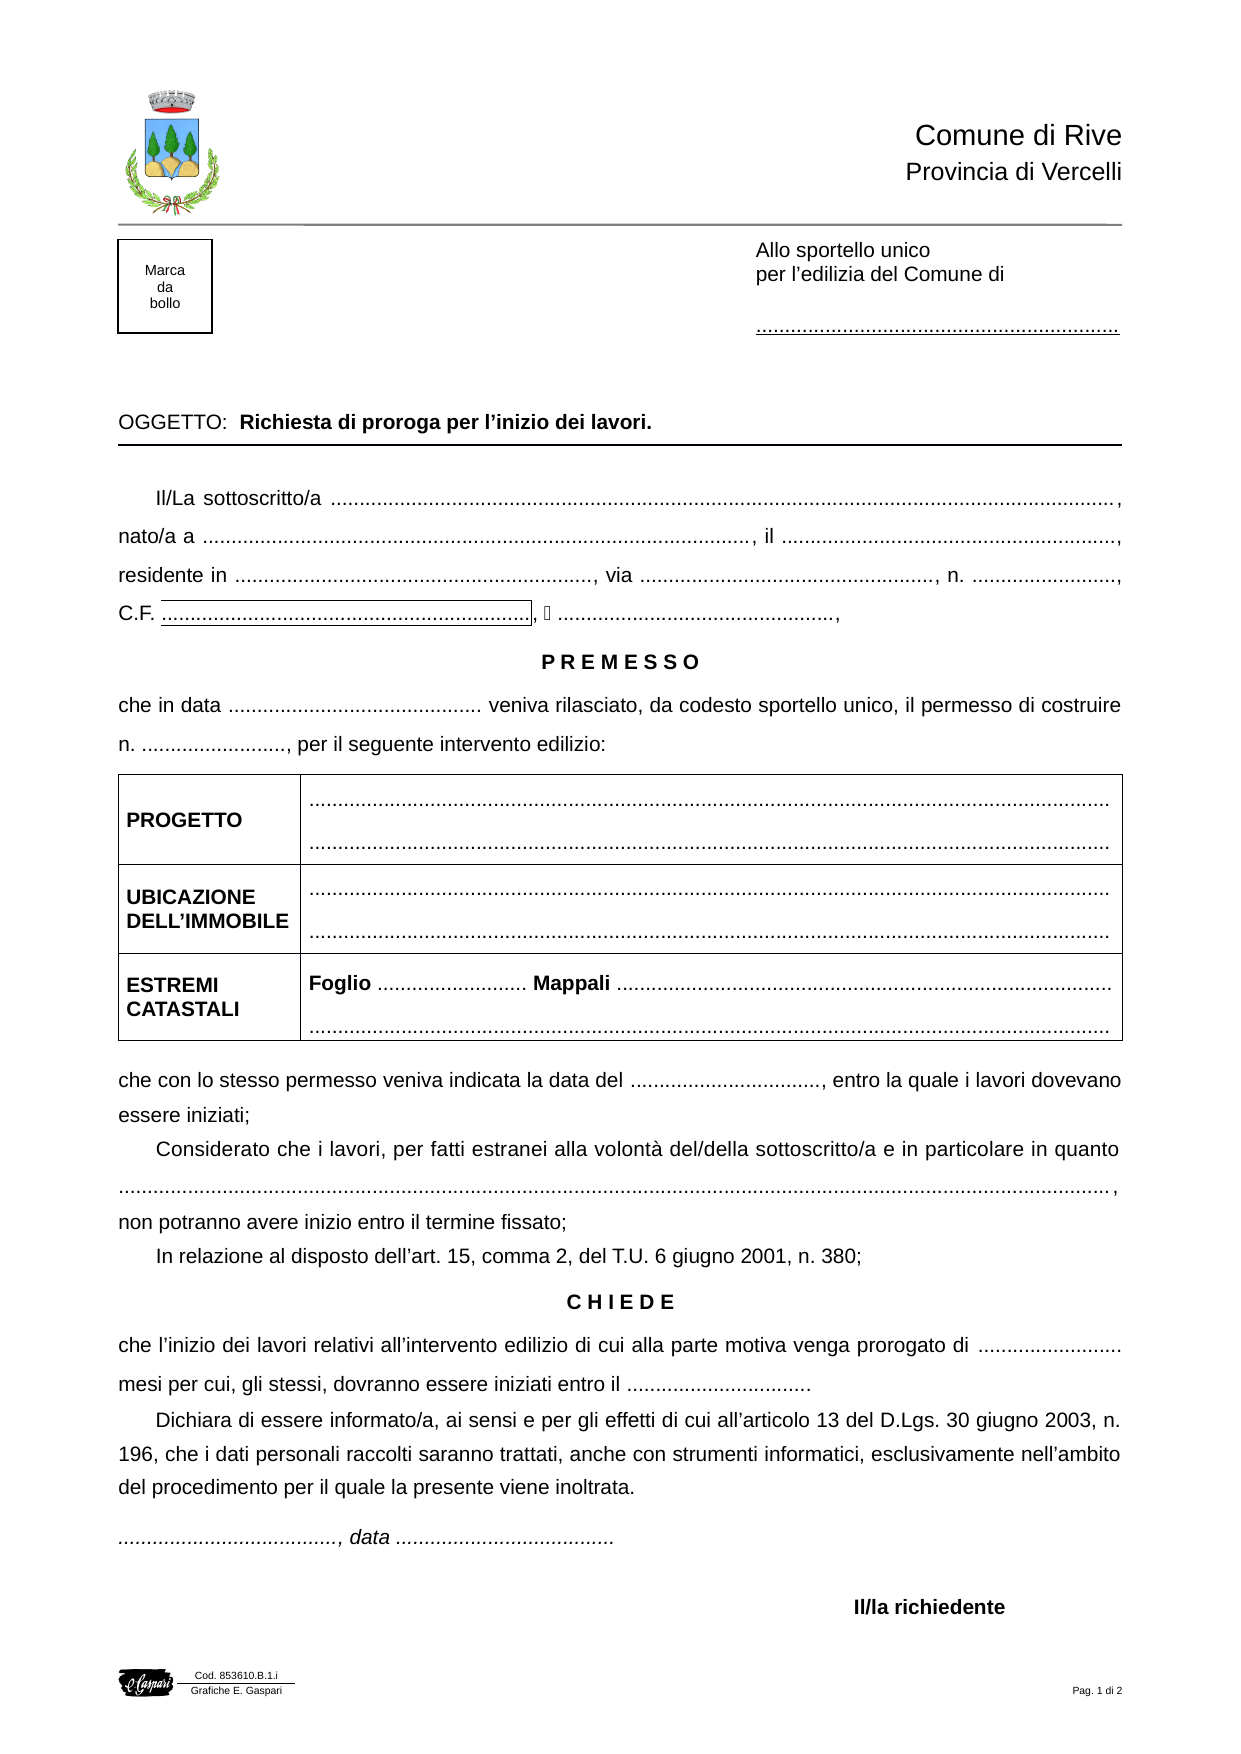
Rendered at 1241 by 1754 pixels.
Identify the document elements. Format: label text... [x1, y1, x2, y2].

table_header PROGETTO [119, 775, 300, 864]
text Il/La sottoscritto/a ........................................................................................................................................, nato/a a ..............................................................................................., il .........................................................., residente in .............................................................., via ..................................................., n. ........................., C.F. ................................................................,  ................................................, [118, 482, 1122, 626]
table_cell UBICAZIONE DELL’IMMOBILE [119, 865, 300, 953]
subtitle C H I E D E [118, 1290, 1122, 1314]
picture [118, 1668, 174, 1697]
text che in data ............................................ veniva rilasciato, da codesto sportello unico, il permesso di costruire n. ........................., per il seguente intervento edilizio: [118, 689, 1122, 757]
table_cell ESTREMI CATASTALI [119, 954, 300, 1039]
text Considerato che i lavori, per fatti estranei alla volontà del/della sottoscritto/a e in particolare in quanto ............................................................................................................................................................................, [118, 1136, 1122, 1199]
text ............................................................... [756, 309, 1122, 338]
text che con lo stesso permesso veniva indicata la data del ................................., entro la quale i lavori dovevano essere iniziati; [118, 1064, 1122, 1127]
table_cell ........................................................................................................................................... ........................................................................................................................................... [301, 865, 1122, 953]
text per l’edilizia del Comune di [756, 262, 1122, 286]
subtitle P R E M E S S O [118, 650, 1122, 674]
text Comune di Rive [224, 118, 1122, 152]
table_header ........................................................................................................................................... ........................................................................................................................................... [301, 775, 1122, 864]
text non potranno avere inizio entro il termine fissato; [118, 1210, 1122, 1234]
text OGGETTO: Richiesta di proroga per l’inizio dei lavori. [118, 410, 1122, 444]
text In relazione al disposto dell’art. 15, comma 2, del T.U. 6 giugno 2001, n. 380; [118, 1244, 1122, 1268]
text Allo sportello unico [756, 238, 1122, 262]
text che l’inizio dei lavori relativi all’intervento edilizio di cui alla parte motiva venga prorogato di ......................... mesi per cui, gli stessi, dovranno essere iniziati entro il ................................ [118, 1329, 1122, 1397]
text Il/la richiedente [737, 1595, 1122, 1619]
text ......................................, data ...................................... [118, 1521, 1122, 1550]
table_cell Foglio .......................... Mappali ...................................................................................... ........................................................................................................................................... [301, 954, 1122, 1039]
text Provincia di Vercelli [224, 157, 1122, 185]
picture [122, 87, 224, 219]
text Dichiara di essere informato/a, ai sensi e per gli effetti di cui all’articolo 13 del D.Lgs. 30 giugno 2003, n. 196, che i dati personali raccolti saranno trattati, anche con strumenti informatici, esclusivamente nell’ambito del procedimento per il quale la presente viene inoltrata. [118, 1408, 1122, 1499]
